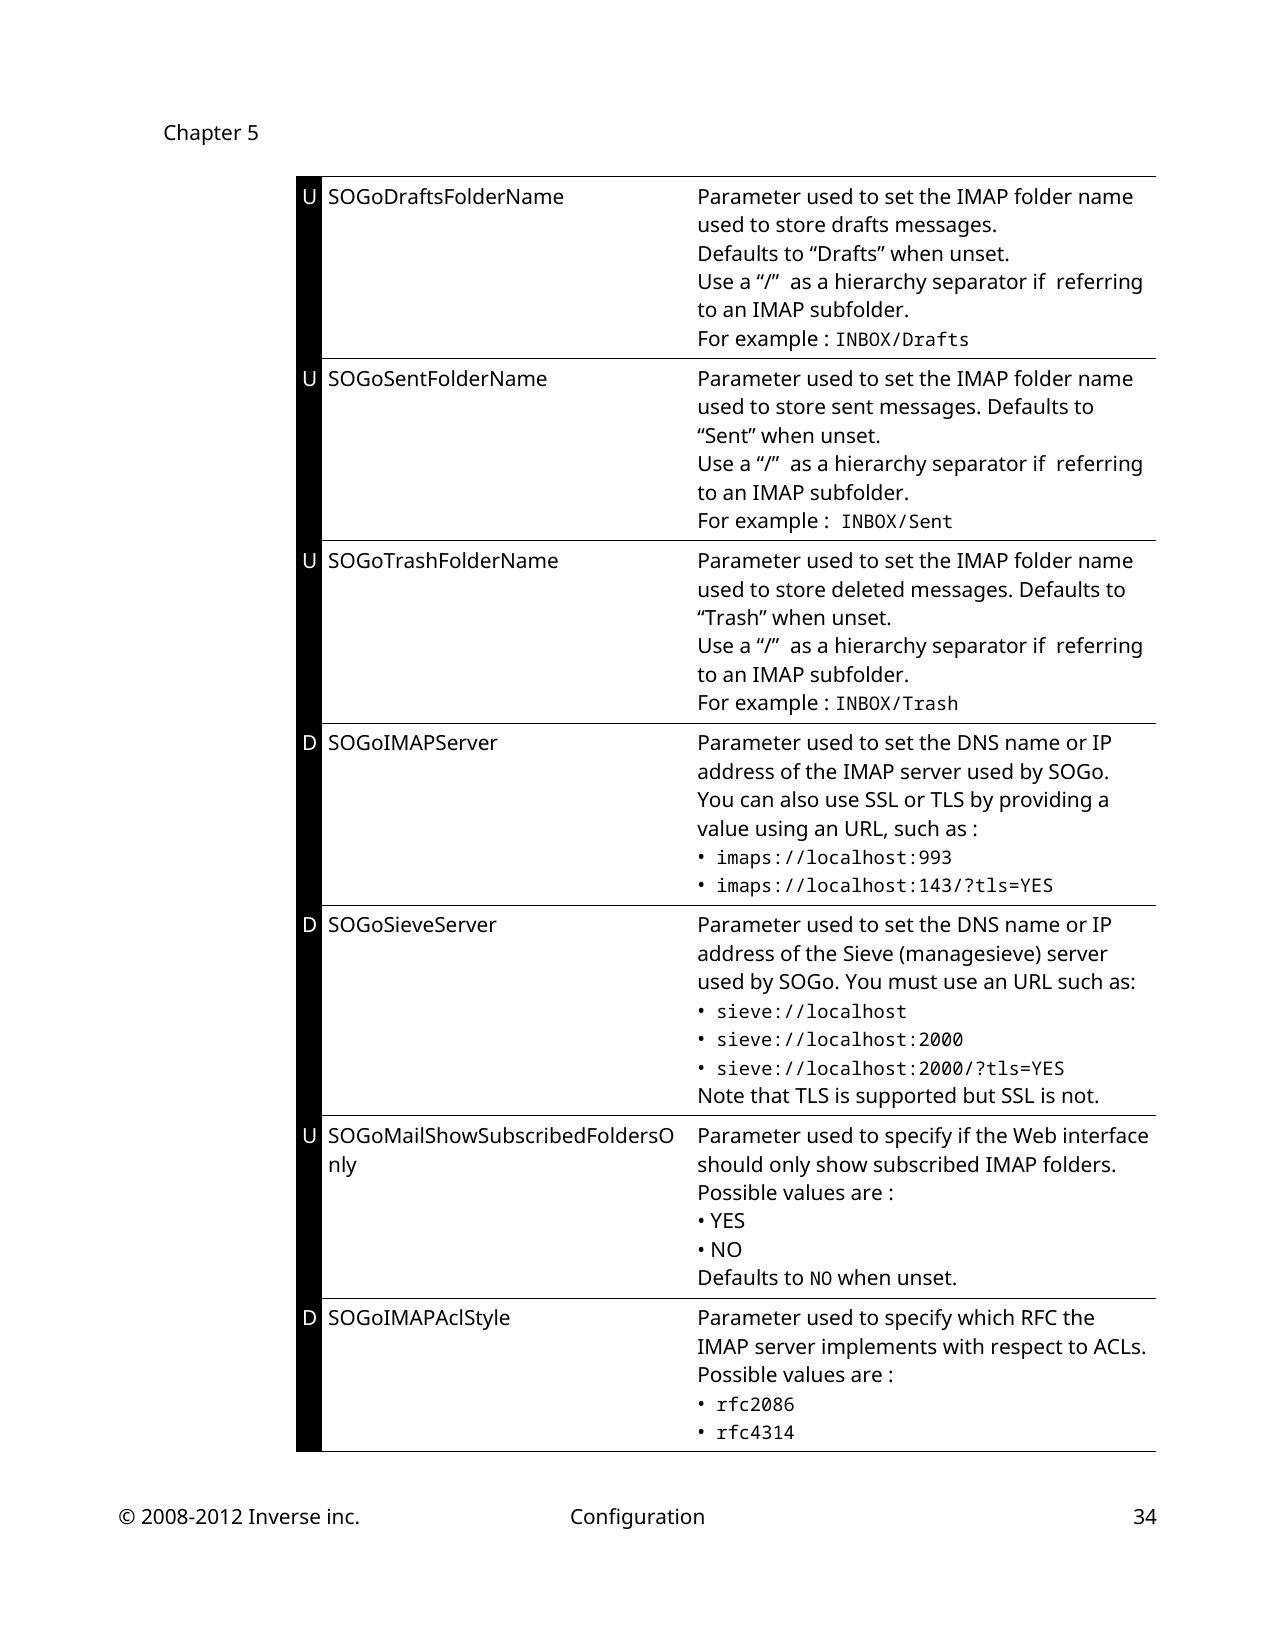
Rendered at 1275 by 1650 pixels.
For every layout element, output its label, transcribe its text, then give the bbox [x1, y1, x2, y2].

table_cell U [296, 359, 322, 540]
table_cell SOGoMailShowSubscribedFoldersOnly [322, 1116, 691, 1298]
table_cell D [296, 1299, 322, 1451]
table_cell Parameter used to specify which RFC the IMAP server implements with respect to ACLs. Possible values are : • rfc2086 • rfc4314 [691, 1299, 1156, 1451]
table_header Parameter used to set the IMAP folder name used to store drafts messages. Defaults to “Drafts” when unset. Use a “/” as a hierarchy separator if referring to an IMAP subfolder. For example : INBOX/Drafts [691, 177, 1156, 358]
table_cell Parameter used to set the IMAP folder name used to store sent messages. Defaults to “Sent” when unset. Use a “/” as a hierarchy separator if referring to an IMAP subfolder. For example : INBOX/Sent [691, 359, 1156, 540]
table_cell U [296, 541, 322, 723]
table_header U [296, 177, 322, 358]
table_cell SOGoIMAPAclStyle [322, 1299, 691, 1451]
table_header SOGoDraftsFolderName [322, 177, 691, 358]
table_cell Parameter used to specify if the Web interface should only show subscribed IMAP folders. Possible values are : • YES • NO Defaults to NO when unset. [691, 1116, 1156, 1298]
table_cell D [296, 724, 322, 905]
table_cell Parameter used to set the DNS name or IP address of the IMAP server used by SOGo. You can also use SSL or TLS by providing a value using an URL, such as : • imaps://localhost:993 • imaps://localhost:143/?tls=YES [691, 724, 1156, 905]
table_cell SOGoSentFolderName [322, 359, 691, 540]
table_cell U [296, 1116, 322, 1298]
table_cell SOGoTrashFolderName [322, 541, 691, 723]
table_cell Parameter used to set the IMAP folder name used to store deleted messages. Defaults to “Trash” when unset. Use a “/” as a hierarchy separator if referring to an IMAP subfolder. For example : INBOX/Trash [691, 541, 1156, 723]
table_cell Parameter used to set the DNS name or IP address of the Sieve (managesieve) server used by SOGo. You must use an URL such as: • sieve://localhost • sieve://localhost:2000 • sieve://localhost:2000/?tls=YES Note that TLS is supported but SSL is not. [691, 906, 1156, 1115]
table_cell SOGoSieveServer [322, 906, 691, 1115]
table_cell D [296, 906, 322, 1115]
table_cell SOGoIMAPServer [322, 724, 691, 905]
